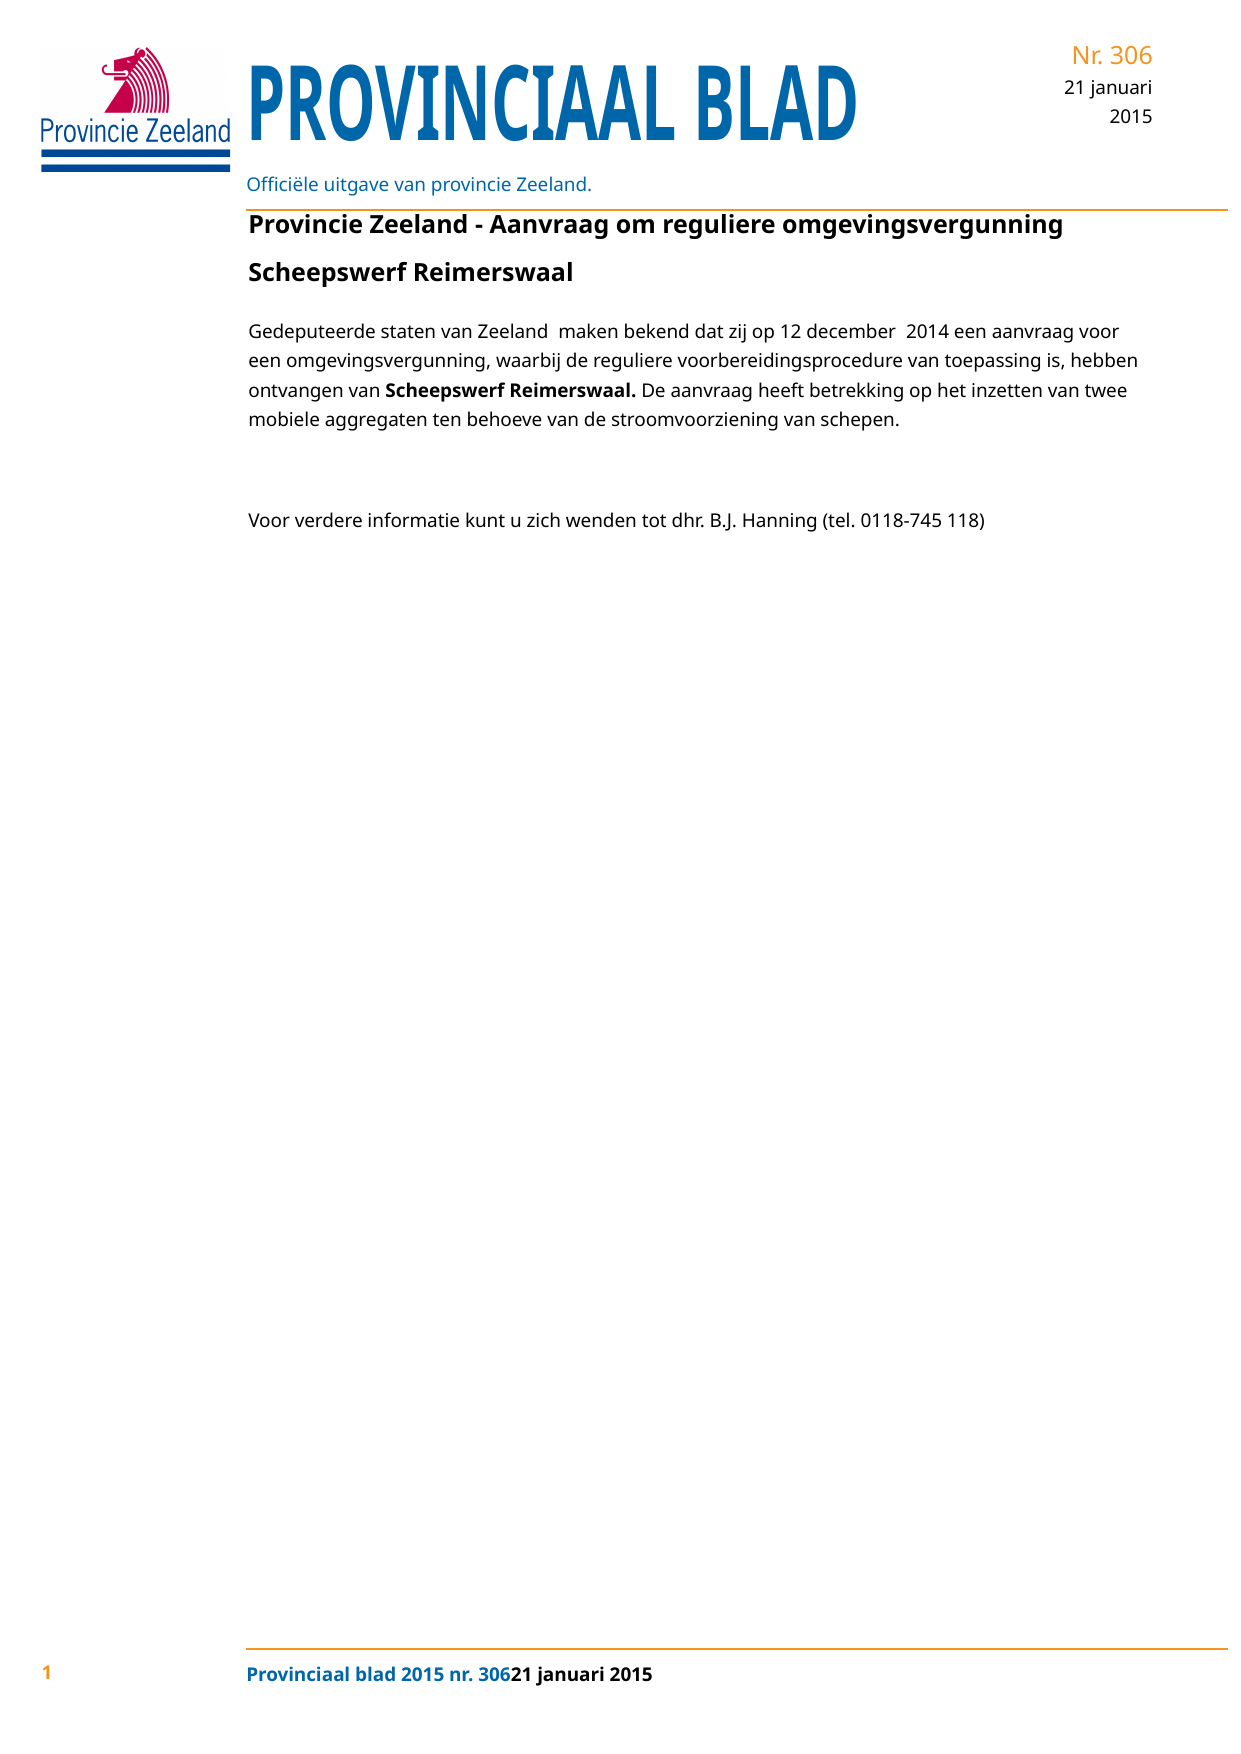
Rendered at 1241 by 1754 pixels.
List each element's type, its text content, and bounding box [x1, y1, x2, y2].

text Gedeputeerde staten van Zeeland maken bekend dat zij op 12 december 2014 een aanvraag voor een omgevingsvergunning, waarbij de reguliere voorbereidingsprocedure van toepassing is, hebben ontvangen van Scheepswerf Reimerswaal. De aanvraag heeft betrekking op het inzetten van twee mobiele aggregaten ten behoeve van de stroomvoorziening van schepen. [248, 318, 1152, 432]
text Provincie Zeeland - Aanvraag om reguliere omgevingsvergunning Scheepswerf Reimerswaal [248, 211, 1152, 288]
text Voor verdere informatie kunt u zich wenden tot dhr. B.J. Hanning (tel. 0118-745 118) [248, 507, 1152, 533]
picture [41, 47, 231, 172]
